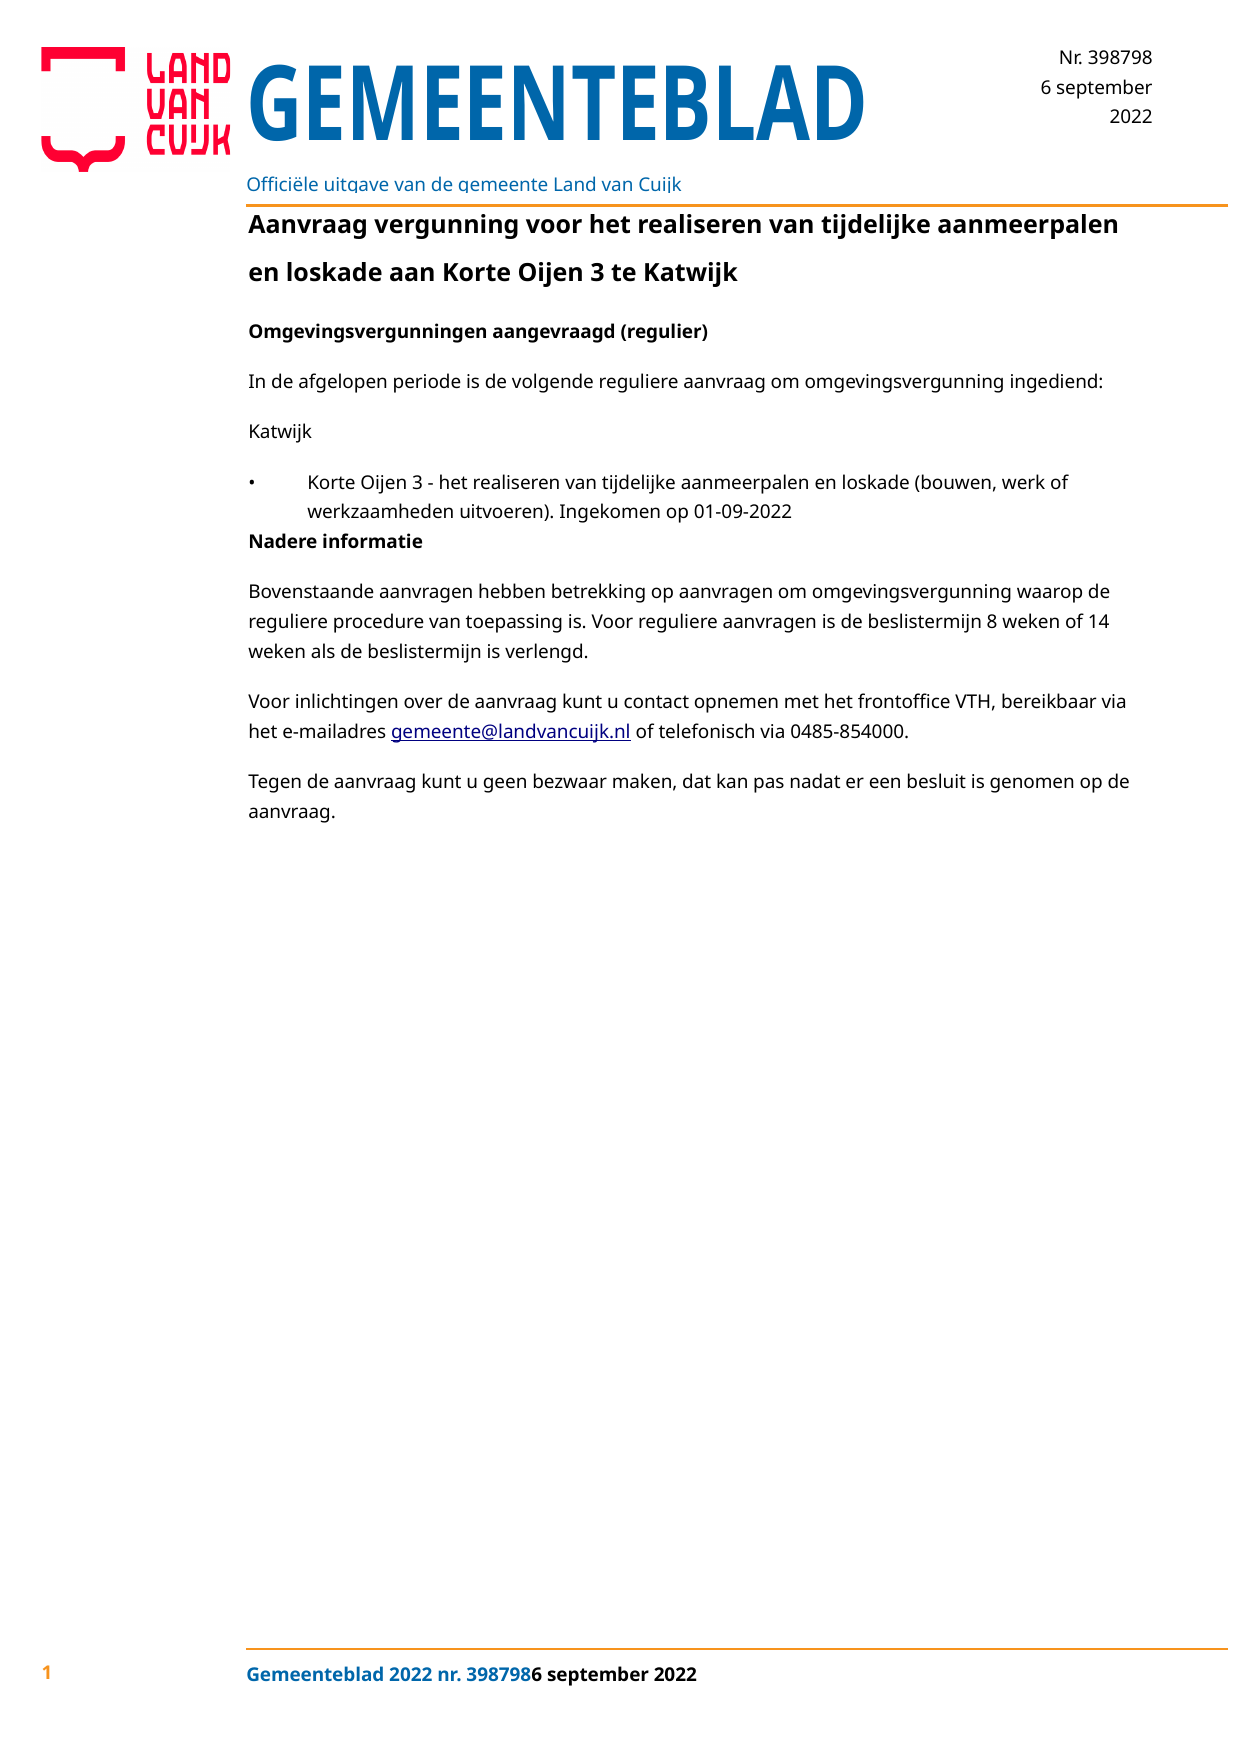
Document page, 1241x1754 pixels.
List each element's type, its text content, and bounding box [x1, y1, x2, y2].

text Nadere informatie [248, 528, 1152, 554]
text Katwijk [248, 419, 1152, 444]
text Bovenstaande aanvragen hebben betrekking op aanvragen om omgevingsvergunning waarop de reguliere procedure van toepassing is. Voor reguliere aanvragen is de beslistermijn 8 weken of 14 weken als de beslistermijn is verlengd. [248, 579, 1152, 664]
text Aanvraag vergunning voor het realiseren van tijdelijke aanmeerpalen en loskade aan Korte Oijen 3 te Katwijk [248, 207, 1152, 288]
list Korte Oijen 3 - het realiseren van tijdelijke aanmeerpalen en loskade (bouwen, werk of werkzaamheden uitvoeren). Ingekomen op 01-09-2022 [248, 469, 1152, 524]
picture [41, 47, 231, 172]
text Voor inlichtingen over de aanvraag kunt u contact opnemen met het frontoffice VTH, bereikbaar via het e-mailadres gemeente@landvancuijk.nl of telefonisch via 0485-854000. [248, 688, 1152, 744]
text Omgevingsvergunningen aangevraagd (regulier) [248, 318, 1152, 344]
text In de afgelopen periode is de volgende reguliere aanvraag om omgevingsvergunning ingediend: [248, 368, 1152, 394]
text Tegen de aanvraag kunt u geen bezwaar maken, dat kan pas nadat er een besluit is genomen op de aanvraag. [248, 768, 1152, 824]
